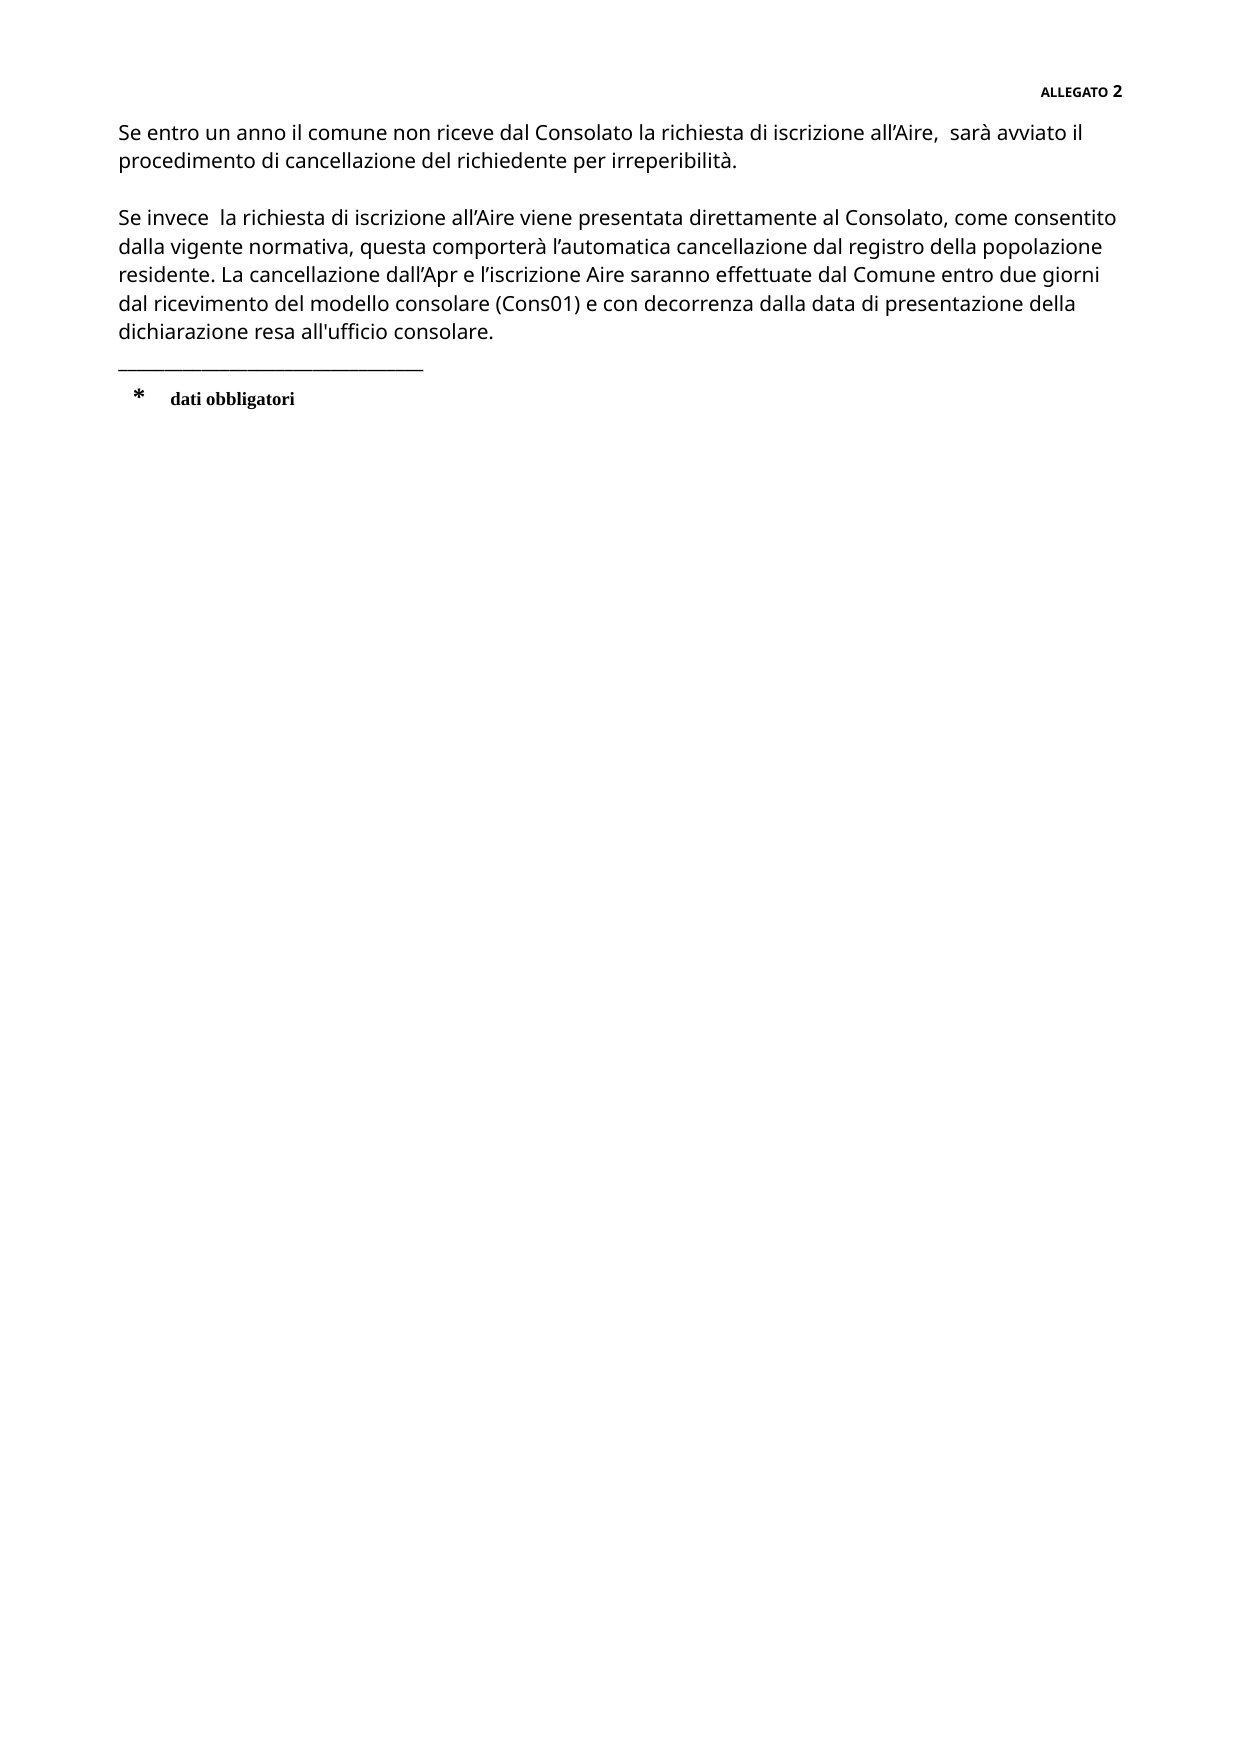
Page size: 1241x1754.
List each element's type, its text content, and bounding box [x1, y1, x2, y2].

text Se entro un anno il comune non riceve dal Consolato la richiesta di iscrizione all’Aire, sarà avviato il procedimento di cancellazione del richiedente per irreperibilità. [118, 118, 1122, 175]
text Se invece la richiesta di iscrizione all’Aire viene presentata direttamente al Consolato, come consentito dalla vigente normativa, questa comporterà l’automatica cancellazione dal registro della popolazione residente. La cancellazione dall’Apr e l’iscrizione Aire saranno effettuate dal Comune entro due giorni dal ricevimento del modello consolare (Cons01) e con decorrenza dalla data di presentazione della dichiarazione resa all'ufficio consolare. [118, 203, 1122, 346]
text _________________________________ [118, 346, 1122, 374]
text * dati obbligatori [118, 374, 1122, 412]
